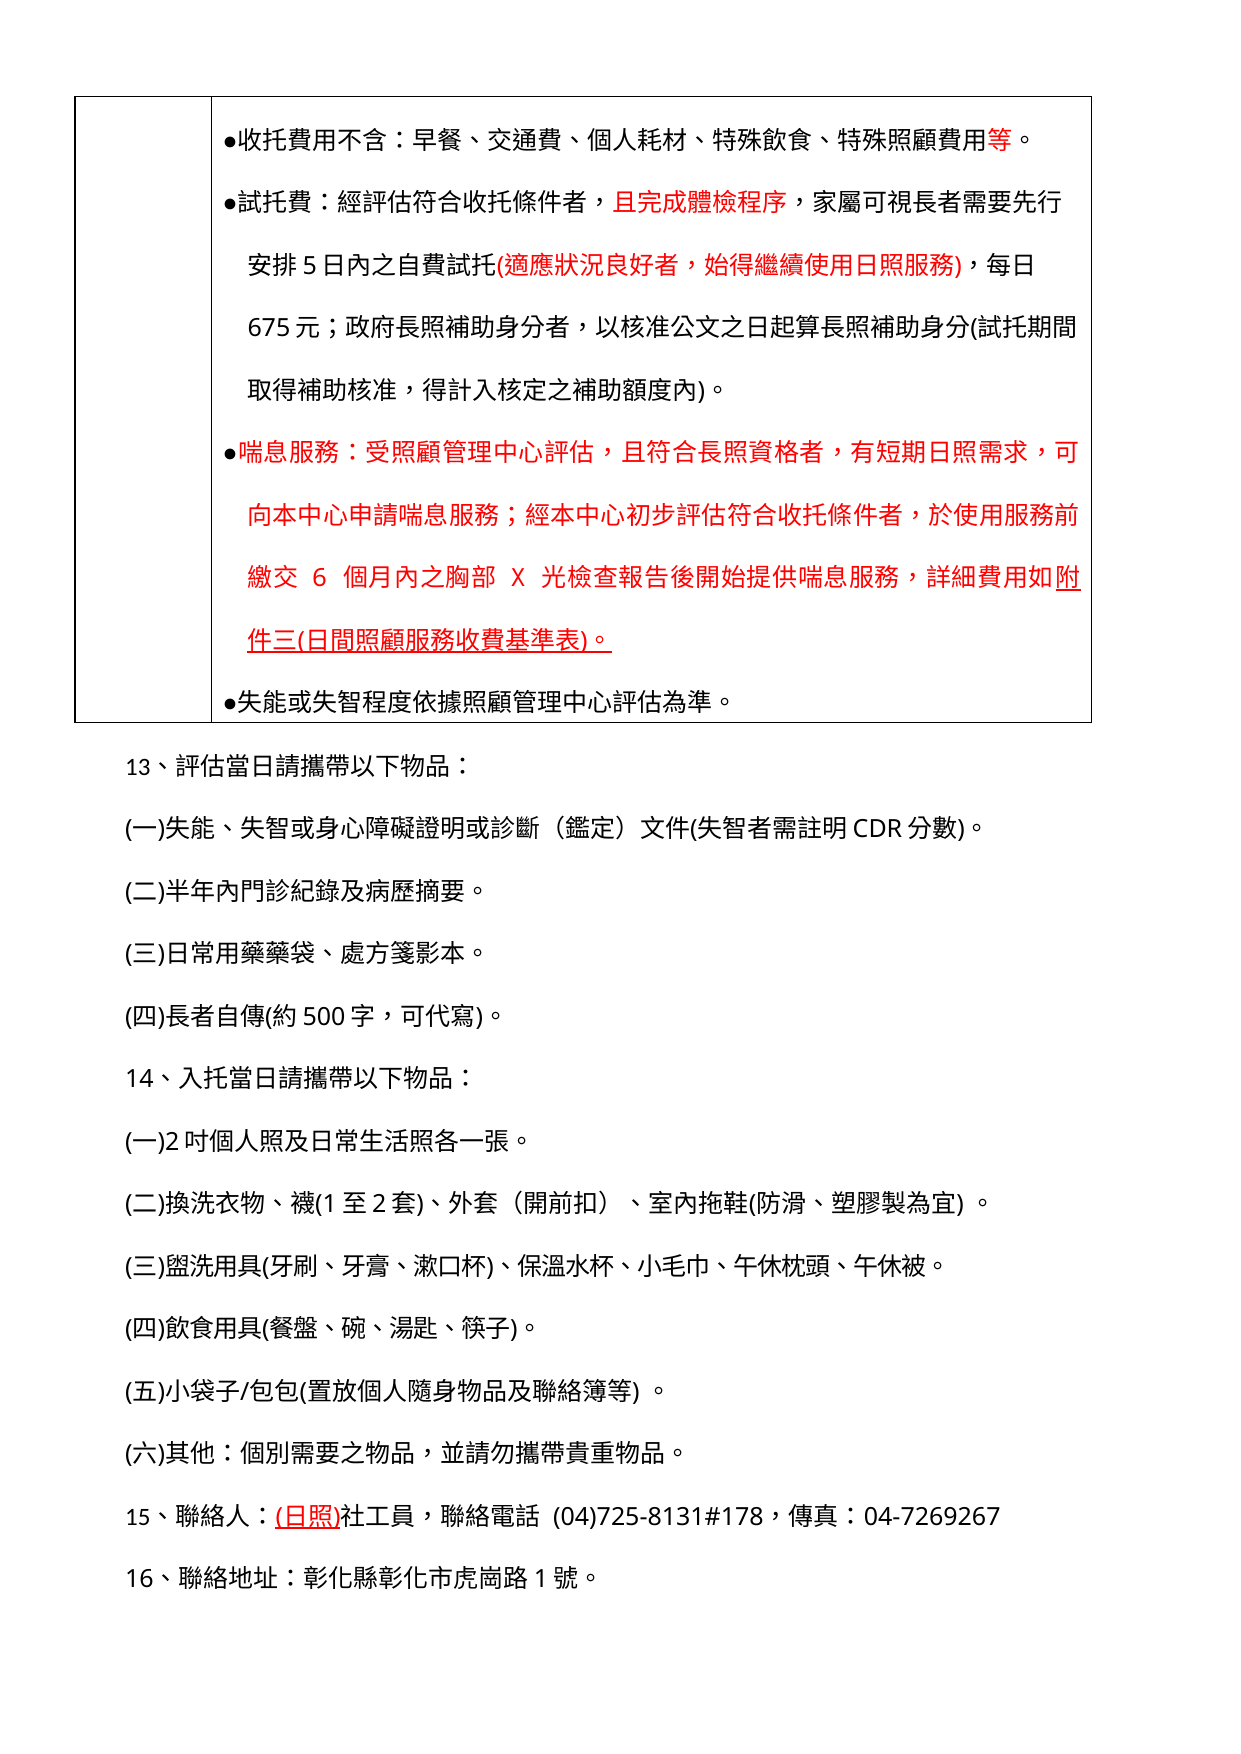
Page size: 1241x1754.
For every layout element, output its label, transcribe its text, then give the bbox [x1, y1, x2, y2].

text (二)半年內門診紀錄及病歷摘要。 [125, 848, 1093, 910]
list 入托當日請攜帶以下物品： [125, 1035, 1093, 1098]
text (四)飲食用具(餐盤、碗、湯匙、筷子)。 [125, 1285, 1093, 1348]
text (四)長者自傳(約500字，可代寫)。 [125, 973, 1093, 1035]
table_cell [76, 97, 211, 722]
table_cell ●收托費用不含：早餐、交通費、個人耗材、特殊飲食、特殊照顧費用等。 ●試托費：經評估符合收托條件者，且完成體檢程序，家屬可視長者需要先行安排5日內之自費試托(適應狀況良好者，始得繼續使用日照服務)，每日675元；政府長照補助身分者，以核准公文之日起算長照補助身分(試托期間取得補助核准，得計入核定之補助額度內)。 ●喘息服務：受照顧管理中心評估，且符合長照資格者，有短期日照需求，可向本中心申請喘息服務；經本中心初步評估符合收托條件者，於使用服務前繳交 6 個月內之胸部 X 光檢查報告後開始提供喘息服務，詳細費用如附件三(日間照顧服務收費基準表)。 ●失能或失智程度依據照顧管理中心評估為準。 [212, 97, 1091, 722]
text (二)換洗衣物、襪(1至2套)、外套（開前扣）、室內拖鞋(防滑、塑膠製為宜) 。 [125, 1160, 1093, 1223]
text (五)小袋子/包包(置放個人隨身物品及聯絡簿等) 。 [125, 1348, 1093, 1410]
list 聯絡人：(日照)社工員，聯絡電話 (04)725-8131#178，傳真：04-7269267 [125, 1473, 1093, 1535]
list 評估當日請攜帶以下物品： [125, 723, 1093, 785]
text (一)2吋個人照及日常生活照各一張。 [125, 1098, 1093, 1160]
text (三)日常用藥藥袋、處方箋影本。 [125, 910, 1093, 973]
text (一)失能、失智或身心障礙證明或診斷（鑑定）文件(失智者需註明CDR分數)。 [125, 785, 1093, 848]
text (六)其他：個別需要之物品，並請勿攜帶貴重物品。 [125, 1410, 1093, 1473]
text (三)盥洗用具(牙刷、牙膏、漱口杯)、保溫水杯、小毛巾、午休枕頭、午休被。 [125, 1223, 1093, 1285]
list 聯絡地址：彰化縣彰化市虎崗路1號。 [125, 1535, 1093, 1598]
